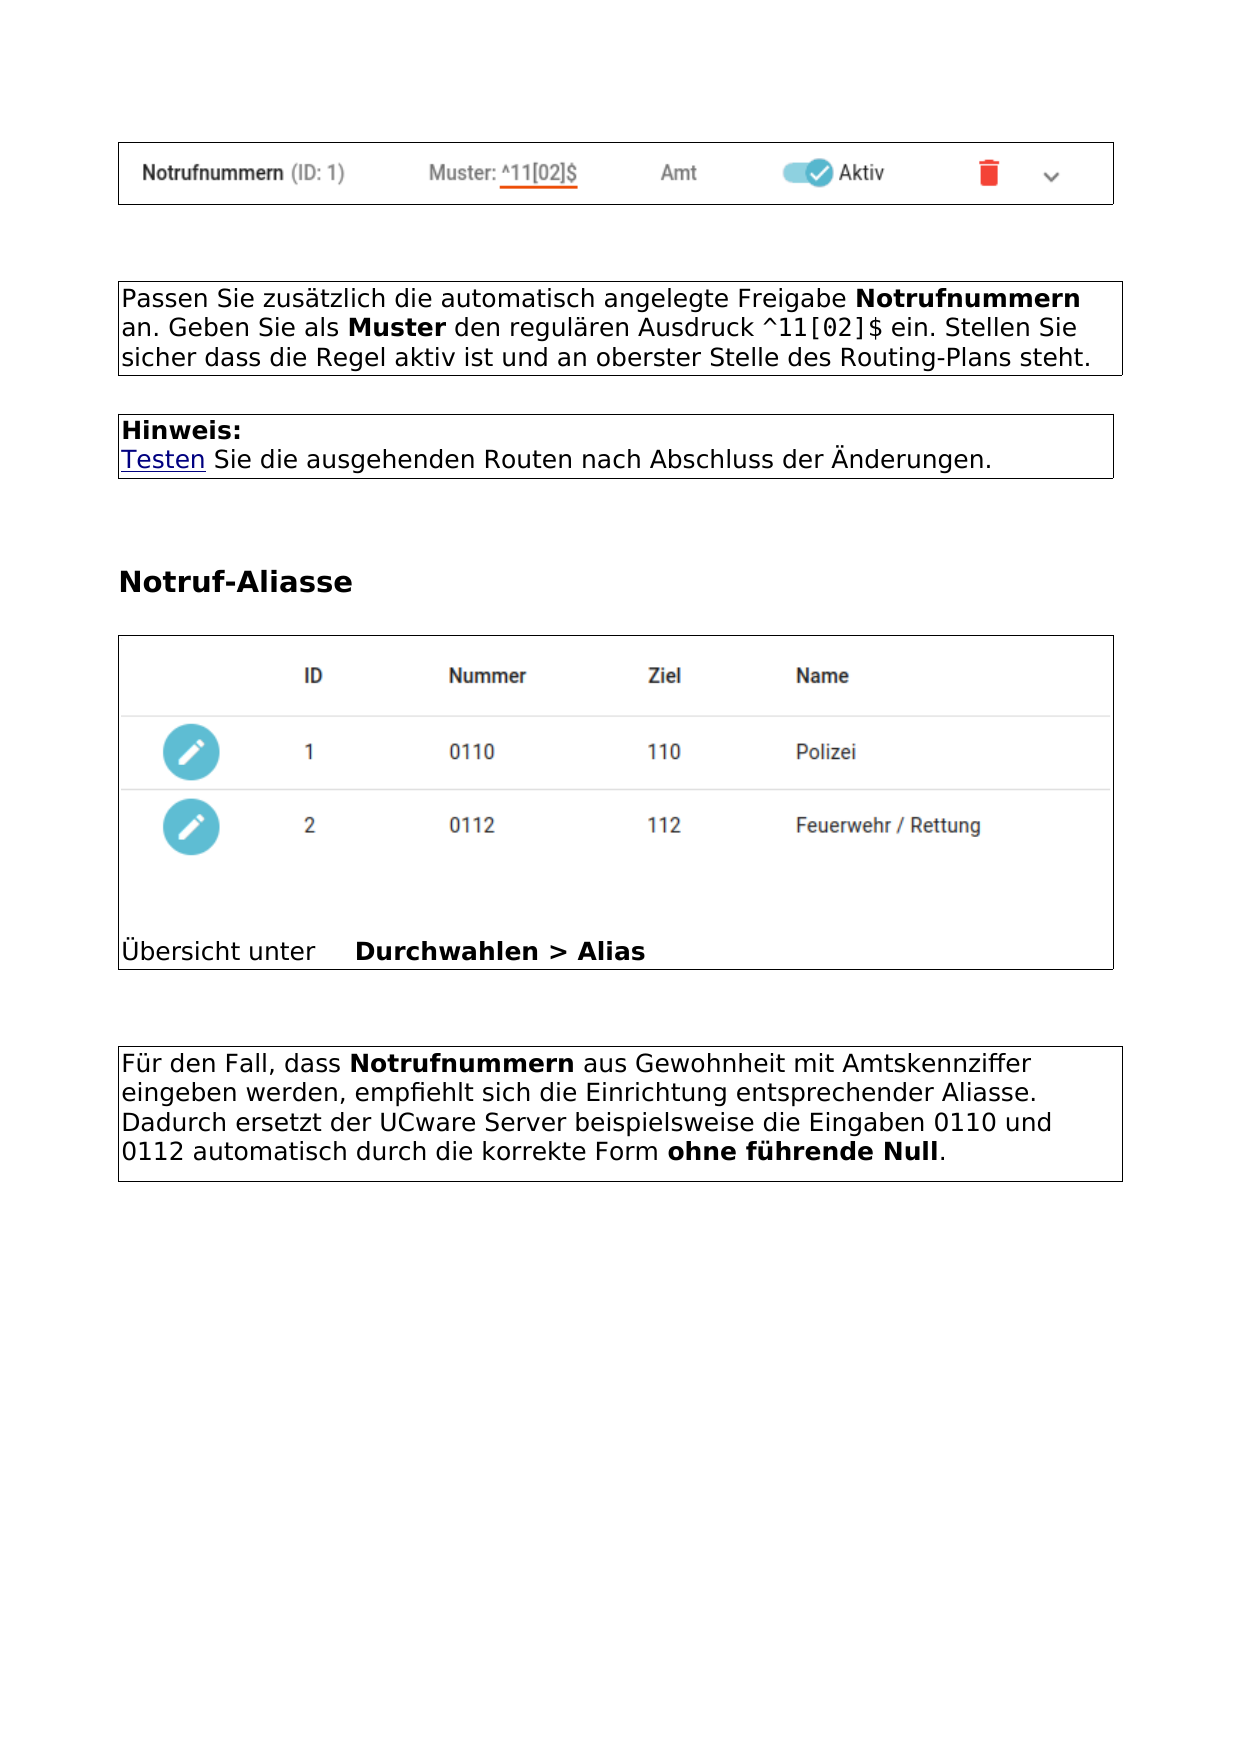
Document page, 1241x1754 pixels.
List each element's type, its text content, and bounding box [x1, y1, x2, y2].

picture [121, 144, 1111, 202]
table_header Für den Fall, dass Notrufnummern aus Gewohnheit mit Amtskennziffer eingeben werden, empfiehlt sich die Einrichtung entsprechender Aliasse. Dadurch ersetzt der UCware Server beispielsweise die Eingaben 0110 und 0112 automatisch durch die korrekte Form ohne führende Null. [119, 1047, 1122, 1181]
picture [121, 638, 1111, 892]
subtitle Notruf-Aliasse [118, 565, 1122, 599]
table_header Hinweis: Testen Sie die ausgehenden Routen nach Abschluss der Änderungen. [119, 415, 1113, 478]
table_header Passen Sie zusätzlich die automatisch angelegte Freigabe Notrufnummern an. Geben Sie als Muster den regulären Ausdruck ^11[02]$ ein. Stellen Sie sicher dass die Regel aktiv ist und an oberster Stelle des Routing-Plans steht. [119, 282, 1122, 375]
table_header Übersicht unterDurchwahlen > Alias [119, 636, 1113, 969]
